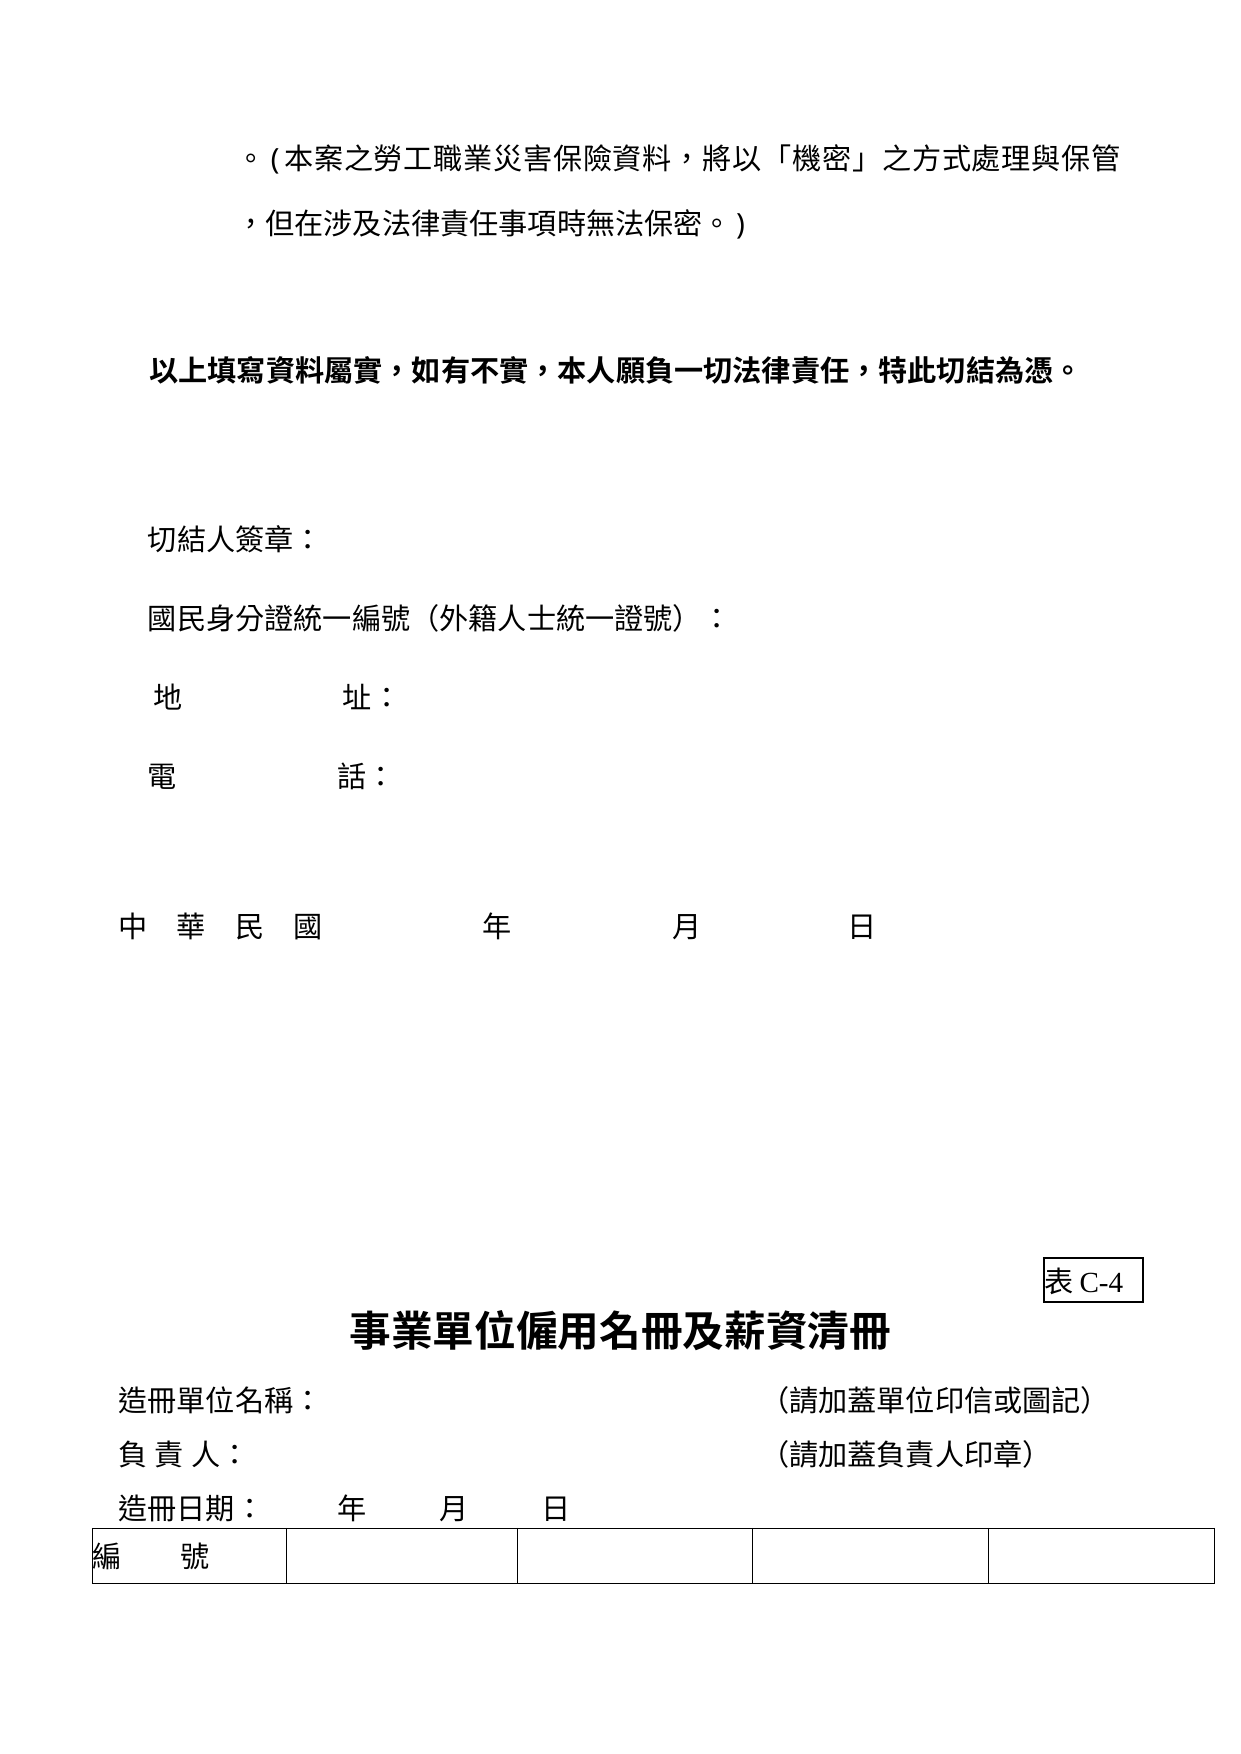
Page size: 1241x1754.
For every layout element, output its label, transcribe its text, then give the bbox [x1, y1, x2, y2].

text 。(本案之勞工職業災害保險資料，將以「機密」之方式處理與保管，但在涉及法律責任事項時無法保密。) [143, 118, 1122, 247]
text 造冊日期： 年 月 日 [118, 1486, 1122, 1528]
table_header [518, 1529, 752, 1583]
text 國民身分證統一編號（外籍人士統一證號）： [118, 566, 1122, 645]
table_header [287, 1529, 517, 1583]
table_header 編 號 [93, 1529, 286, 1583]
text 負 責 人： （請加蓋負責人印章） [118, 1422, 1122, 1476]
text 電 話： [118, 724, 1122, 803]
text 造冊單位名稱： （請加蓋單位印信或圖記） [118, 1368, 1122, 1422]
table_header [989, 1529, 1214, 1583]
text 中 華 民 國 年 月 日 [118, 899, 1122, 947]
text 地 址： [118, 645, 1122, 724]
table_header [753, 1529, 988, 1583]
text 切結人簽章： [118, 487, 1122, 566]
text 表C-4 [1045, 1259, 1142, 1301]
text 事業單位僱用名冊及薪資清冊 [118, 1298, 1122, 1358]
text 以上填寫資料屬實，如有不實，本人願負一切法律責任，特此切結為憑。 [118, 343, 1122, 391]
